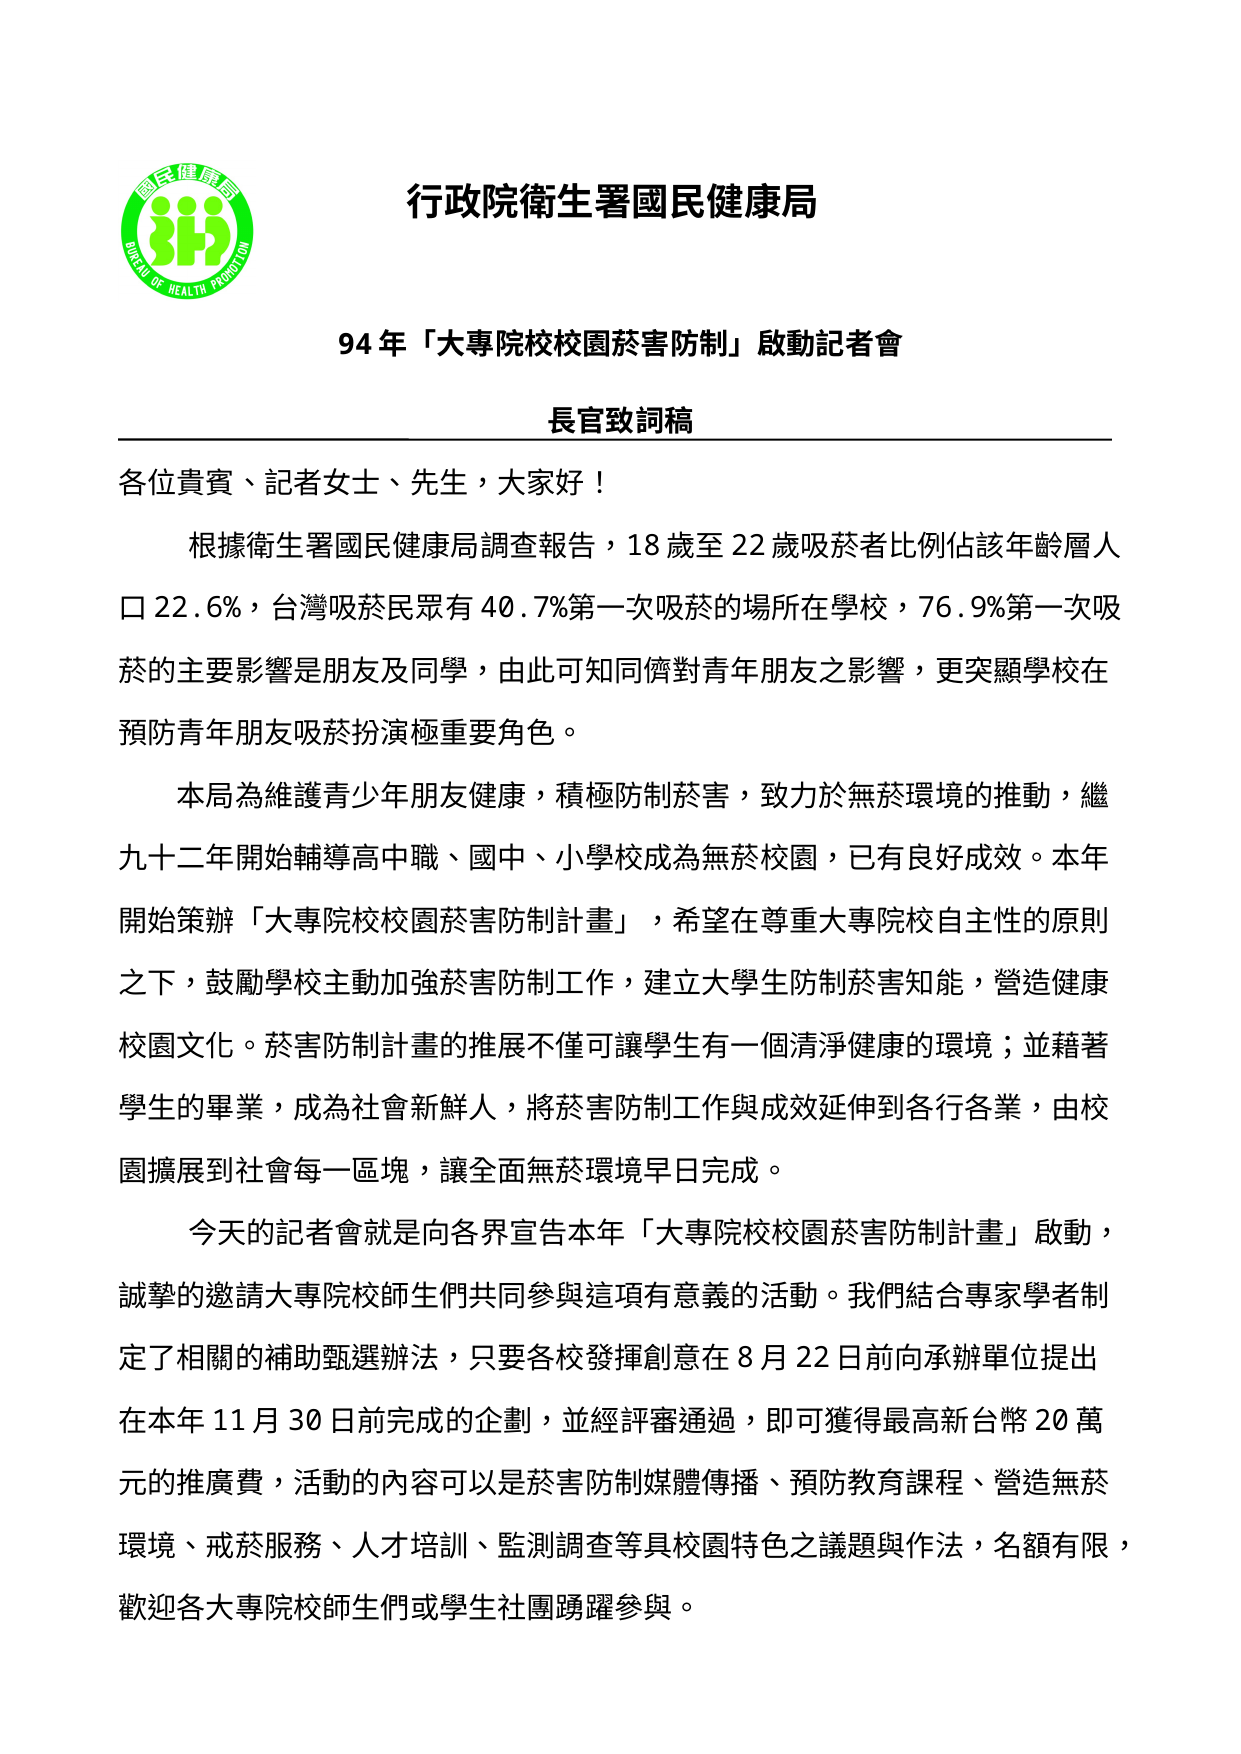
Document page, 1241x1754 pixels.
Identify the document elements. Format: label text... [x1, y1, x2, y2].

text 長官致詞稿 [118, 377, 1122, 439]
text 今天的記者會就是向各界宣告本年「大專院校校園菸害防制計畫」啟動，誠摯的邀請大專院校師生們共同參與這項有意義的活動。我們結合專家學者制定了相關的補助甄選辦法，只要各校發揮創意在8月22日前向承辦單位提出在本年11月30日前完成的企劃，並經評審通過，即可獲得最高新台幣20萬元的推廣費，活動的內容可以是菸害防制媒體傳播、預防教育課程、營造無菸環境、戒菸服務、人才培訓、監測調查等具校園特色之議題與作法，名額有限，歡迎各大專院校師生們或學生社團踴躍參與。 [118, 1189, 1122, 1627]
text 各位貴賓、記者女士、先生，大家好！ [118, 439, 1122, 502]
text 94年「大專院校校園菸害防制」啟動記者會 [118, 314, 1122, 364]
text 根據衛生署國民健康局調查報告，18歲至22歲吸菸者比例佔該年齡層人口22.6%，台灣吸菸民眾有40.7%第一次吸菸的場所在學校，76.9%第一次吸菸的主要影響是朋友及同學，由此可知同儕對青年朋友之影響，更突顯學校在預防青年朋友吸菸扮演極重要角色。 [118, 502, 1122, 752]
text 本局為維護青少年朋友健康，積極防制菸害，致力於無菸環境的推動，繼九十二年開始輔導高中職、國中、小學校成為無菸校園，已有良好成效。本年開始策辦「大專院校校園菸害防制計畫」，希望在尊重大專院校自主性的原則之下，鼓勵學校主動加強菸害防制工作，建立大學生防制菸害知能，營造健康校園文化。菸害防制計畫的推展不僅可讓學生有一個清淨健康的環境；並藉著學生的畢業，成為社會新鮮人，將菸害防制工作與成效延伸到各行各業，由校園擴展到社會每一區塊，讓全面無菸環境早日完成。 [118, 752, 1122, 1189]
text 行政院衛生署國民健康局 [407, 172, 864, 232]
